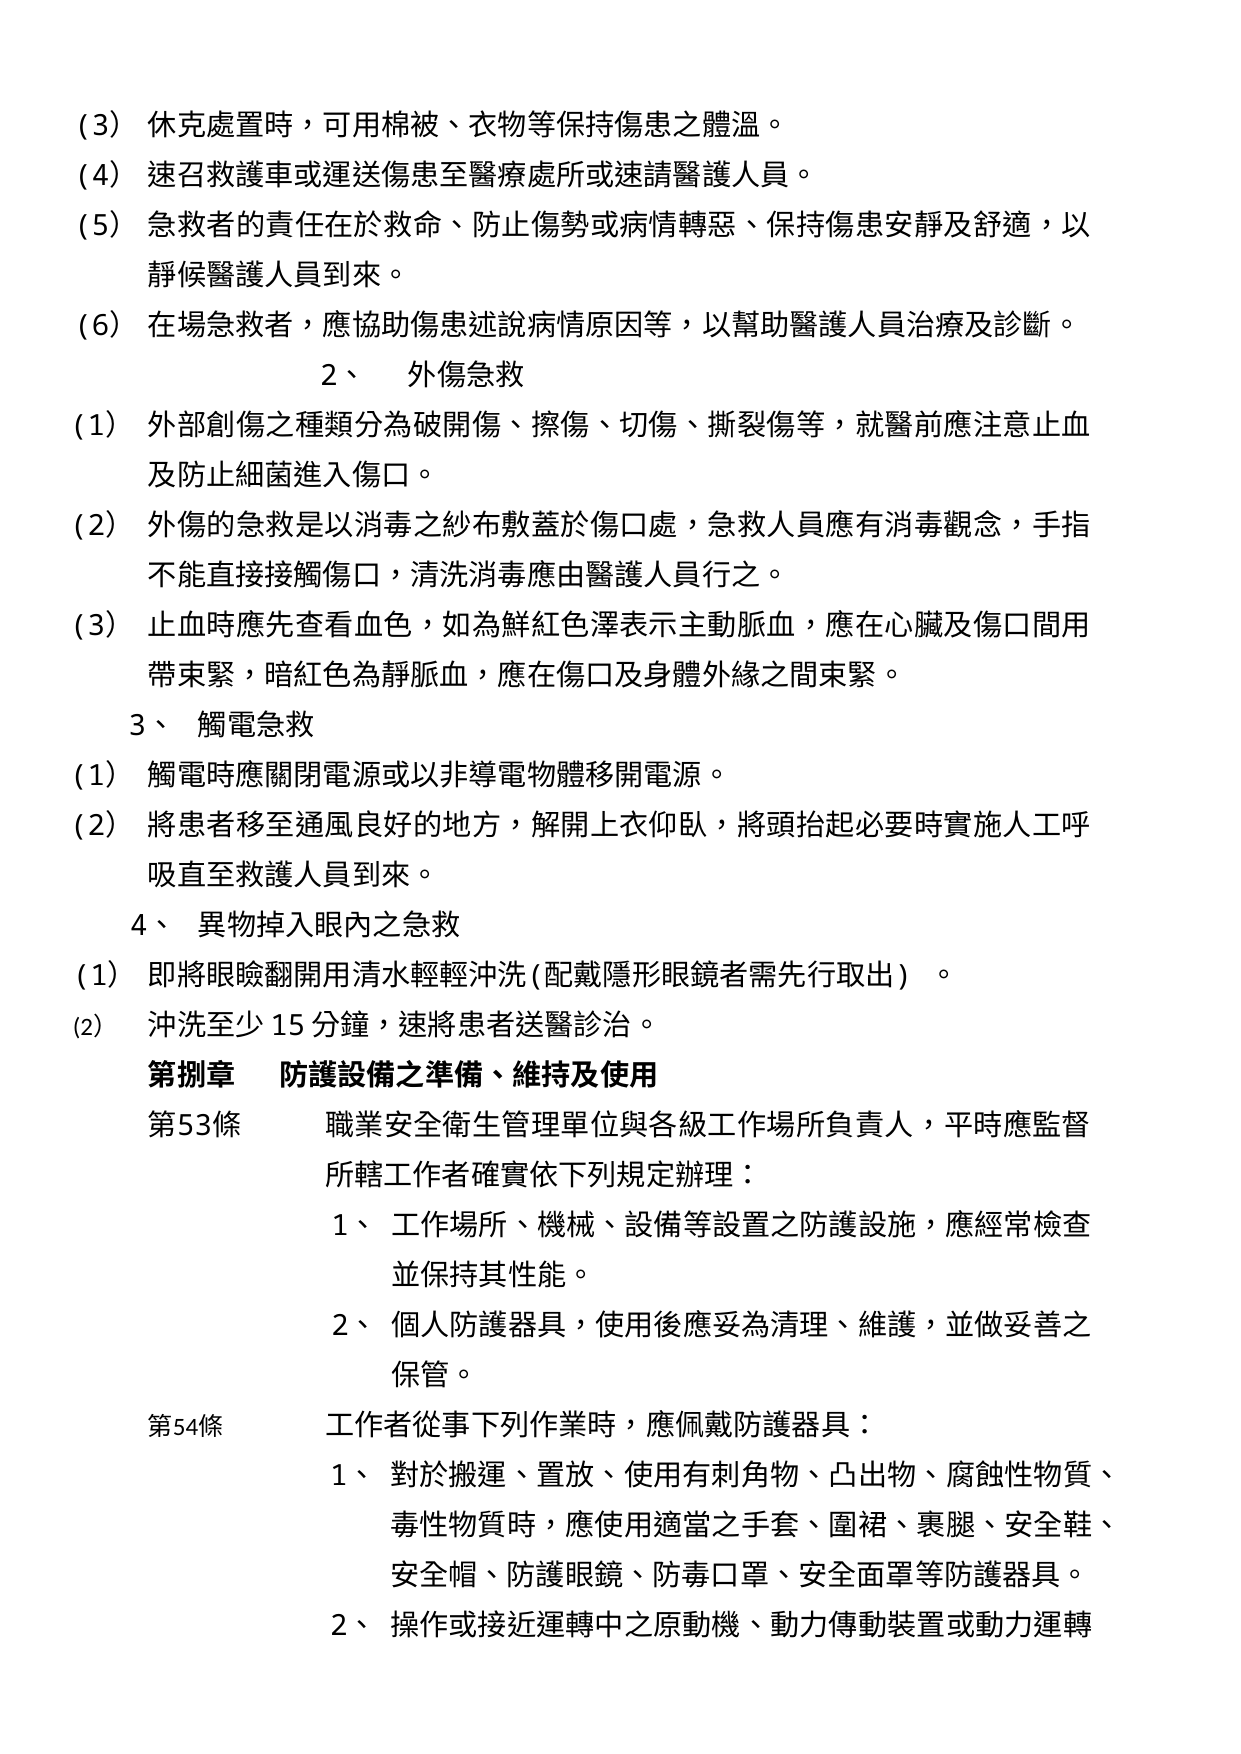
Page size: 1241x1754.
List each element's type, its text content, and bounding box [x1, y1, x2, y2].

list 工作者從事下列作業時，應佩戴防護器具： [148, 1396, 1092, 1446]
list 在場急救者，應協助傷患述說病情原因等，以幫助醫護人員治療及診斷。 [74, 296, 1092, 346]
list 休克處置時，可用棉被、衣物等保持傷患之體溫。 [74, 96, 1092, 146]
list 將患者移至通風良好的地方，解開上衣仰臥，將頭抬起必要時實施人工呼吸直至救護人員到來。 [70, 796, 1092, 896]
list 外傷急救 [320, 346, 1092, 396]
list 個人防護器具，使用後應妥為清理、維護，並做妥善之保管。 [331, 1296, 1092, 1396]
list 對於搬運、置放、使用有刺角物、凸出物、腐蝕性物質、毒性物質時，應使用適當之手套、圍裙、裹腿、安全鞋、安全帽、防護眼鏡、防毒口罩、安全面罩等防護器具。 [330, 1446, 1092, 1596]
list 急救者的責任在於救命、防止傷勢或病情轉惡、保持傷患安靜及舒適，以靜候醫護人員到來。 [74, 196, 1092, 296]
list 操作或接近運轉中之原動機、動力傳動裝置或動力運轉 [330, 1596, 1092, 1646]
list 觸電時應關閉電源或以非導電物體移開電源。 [70, 746, 1092, 796]
list 異物掉入眼內之急救 [130, 896, 1092, 946]
list 止血時應先查看血色，如為鮮紅色澤表示主動脈血，應在心臟及傷口間用帶束緊，暗紅色為靜脈血，應在傷口及身體外緣之間束緊。 [70, 596, 1092, 696]
list 工作場所、機械、設備等設置之防護設施，應經常檢查並保持其性能。 [331, 1196, 1092, 1296]
list 外部創傷之種類分為破開傷、擦傷、切傷、撕裂傷等，就醫前應注意止血及防止細菌進入傷口。 [70, 396, 1092, 496]
list 速召救護車或運送傷患至醫療處所或速請醫護人員。 [74, 146, 1092, 196]
list 即將眼瞼翻開用清水輕輕沖洗(配戴隱形眼鏡者需先行取出) 。 [73, 946, 1092, 996]
list 外傷的急救是以消毒之紗布敷蓋於傷口處，急救人員應有消毒觀念，手指不能直接接觸傷口，清洗消毒應由醫護人員行之。 [70, 496, 1092, 596]
list 觸電急救 [128, 696, 1092, 746]
text 第捌章 防護設備之準備、維持及使用 [148, 1046, 1092, 1096]
list 職業安全衛生管理單位與各級工作場所負責人，平時應監督所轄工作者確實依下列規定辦理： [148, 1096, 1092, 1196]
list 沖洗至少15分鐘，速將患者送醫診治。 [73, 996, 1092, 1046]
